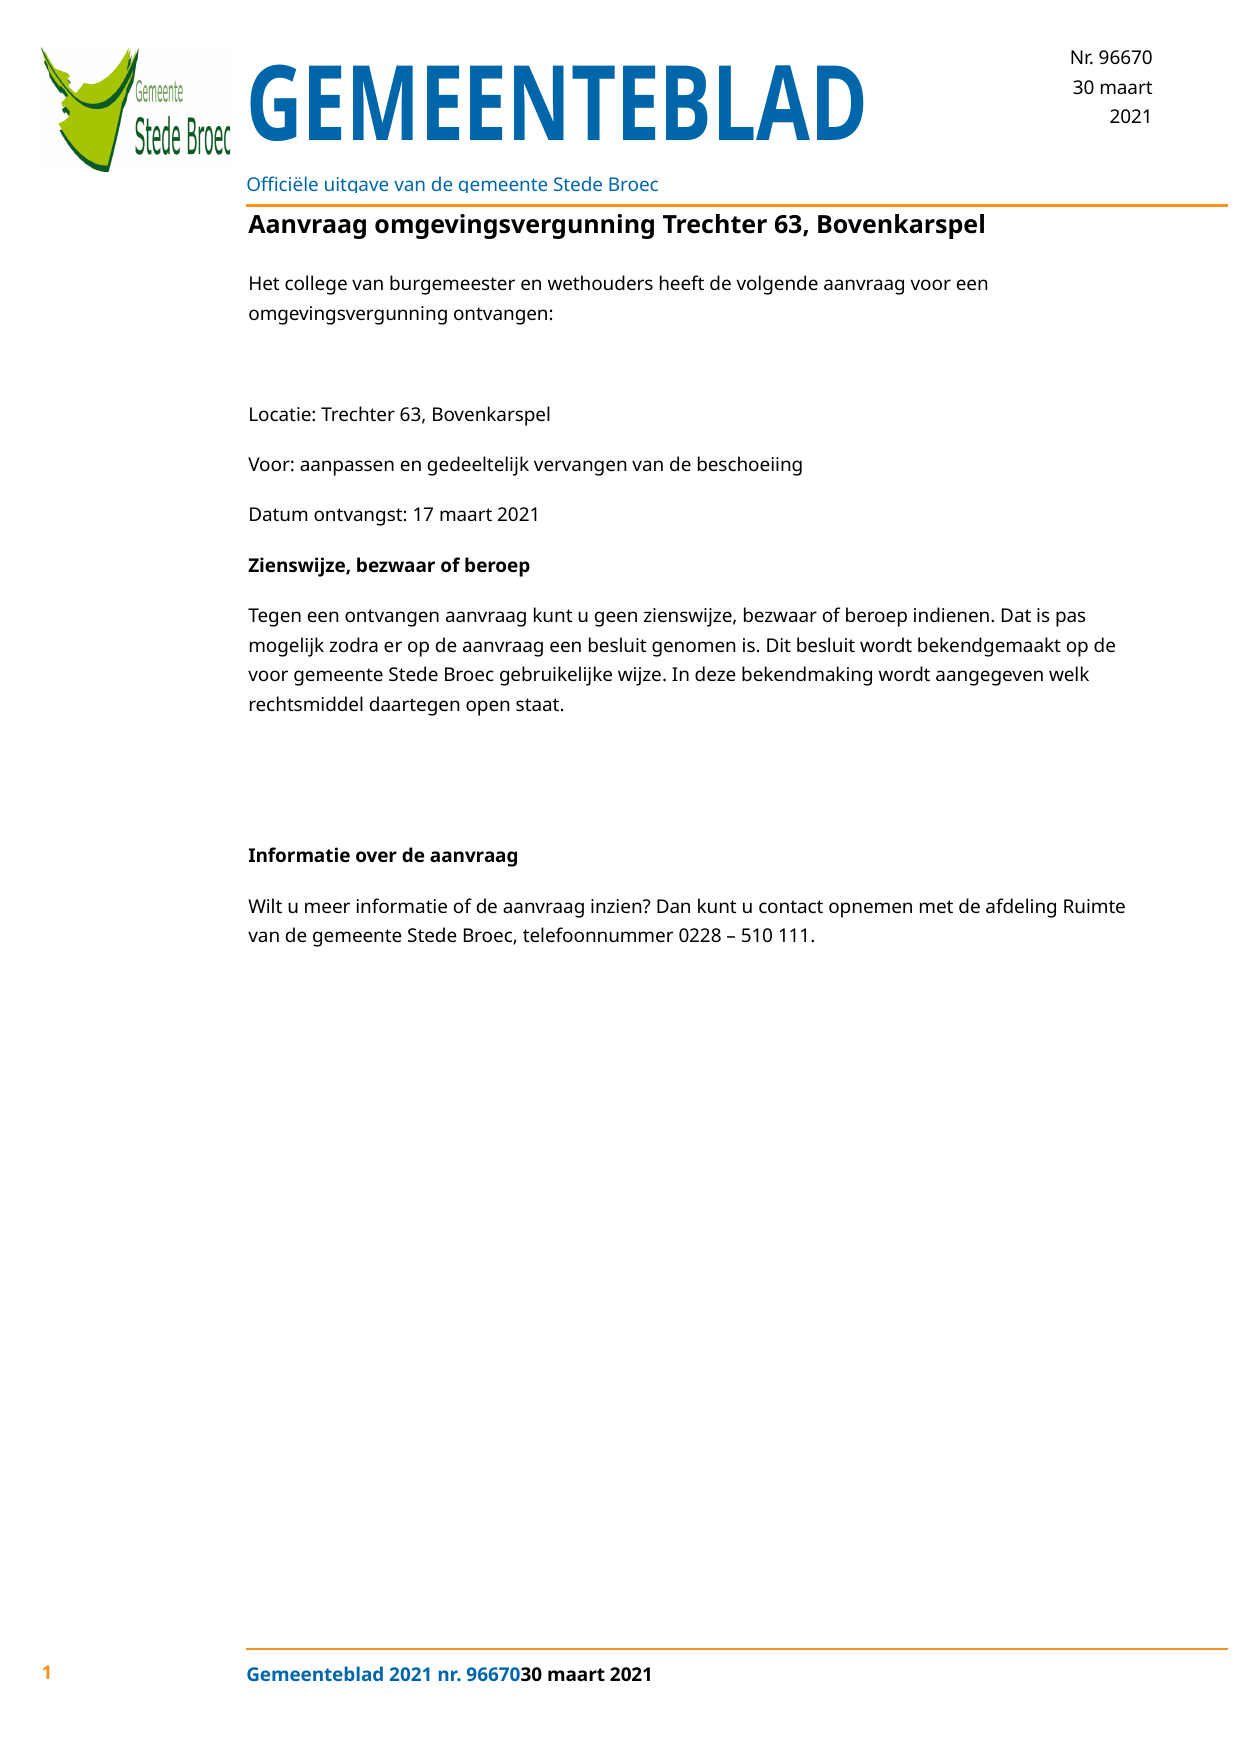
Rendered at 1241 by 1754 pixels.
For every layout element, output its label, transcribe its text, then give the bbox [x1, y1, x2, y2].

text Zienswijze, bezwaar of beroep [248, 552, 1152, 578]
text Locatie: Trechter 63, Bovenkarspel [248, 401, 1152, 426]
text Wilt u meer informatie of de aanvraag inzien? Dan kunt u contact opnemen met de afdeling Ruimte van de gemeente Stede Broec, telefoonnummer 0228 – 510 111. [248, 893, 1152, 948]
text Datum ontvangst: 17 maart 2021 [248, 502, 1152, 527]
text Het college van burgemeester en wethouders heeft de volgende aanvraag voor een omgevingsvergunning ontvangen: [248, 270, 1152, 326]
text Informatie over de aanvraag [248, 842, 1152, 868]
text Voor: aanpassen en gedeeltelijk vervangen van de beschoeiing [248, 451, 1152, 477]
picture [41, 47, 231, 172]
text Tegen een ontvangen aanvraag kunt u geen zienswijze, bezwaar of beroep indienen. Dat is pas mogelijk zodra er op de aanvraag een besluit genomen is. Dit besluit wordt bekendgemaakt op de voor gemeente Stede Broec gebruikelijke wijze. In deze bekendmaking wordt aangegeven welk rechtsmiddel daartegen open staat. [248, 602, 1152, 717]
text Aanvraag omgevingsvergunning Trechter 63, Bovenkarspel [248, 207, 1152, 241]
